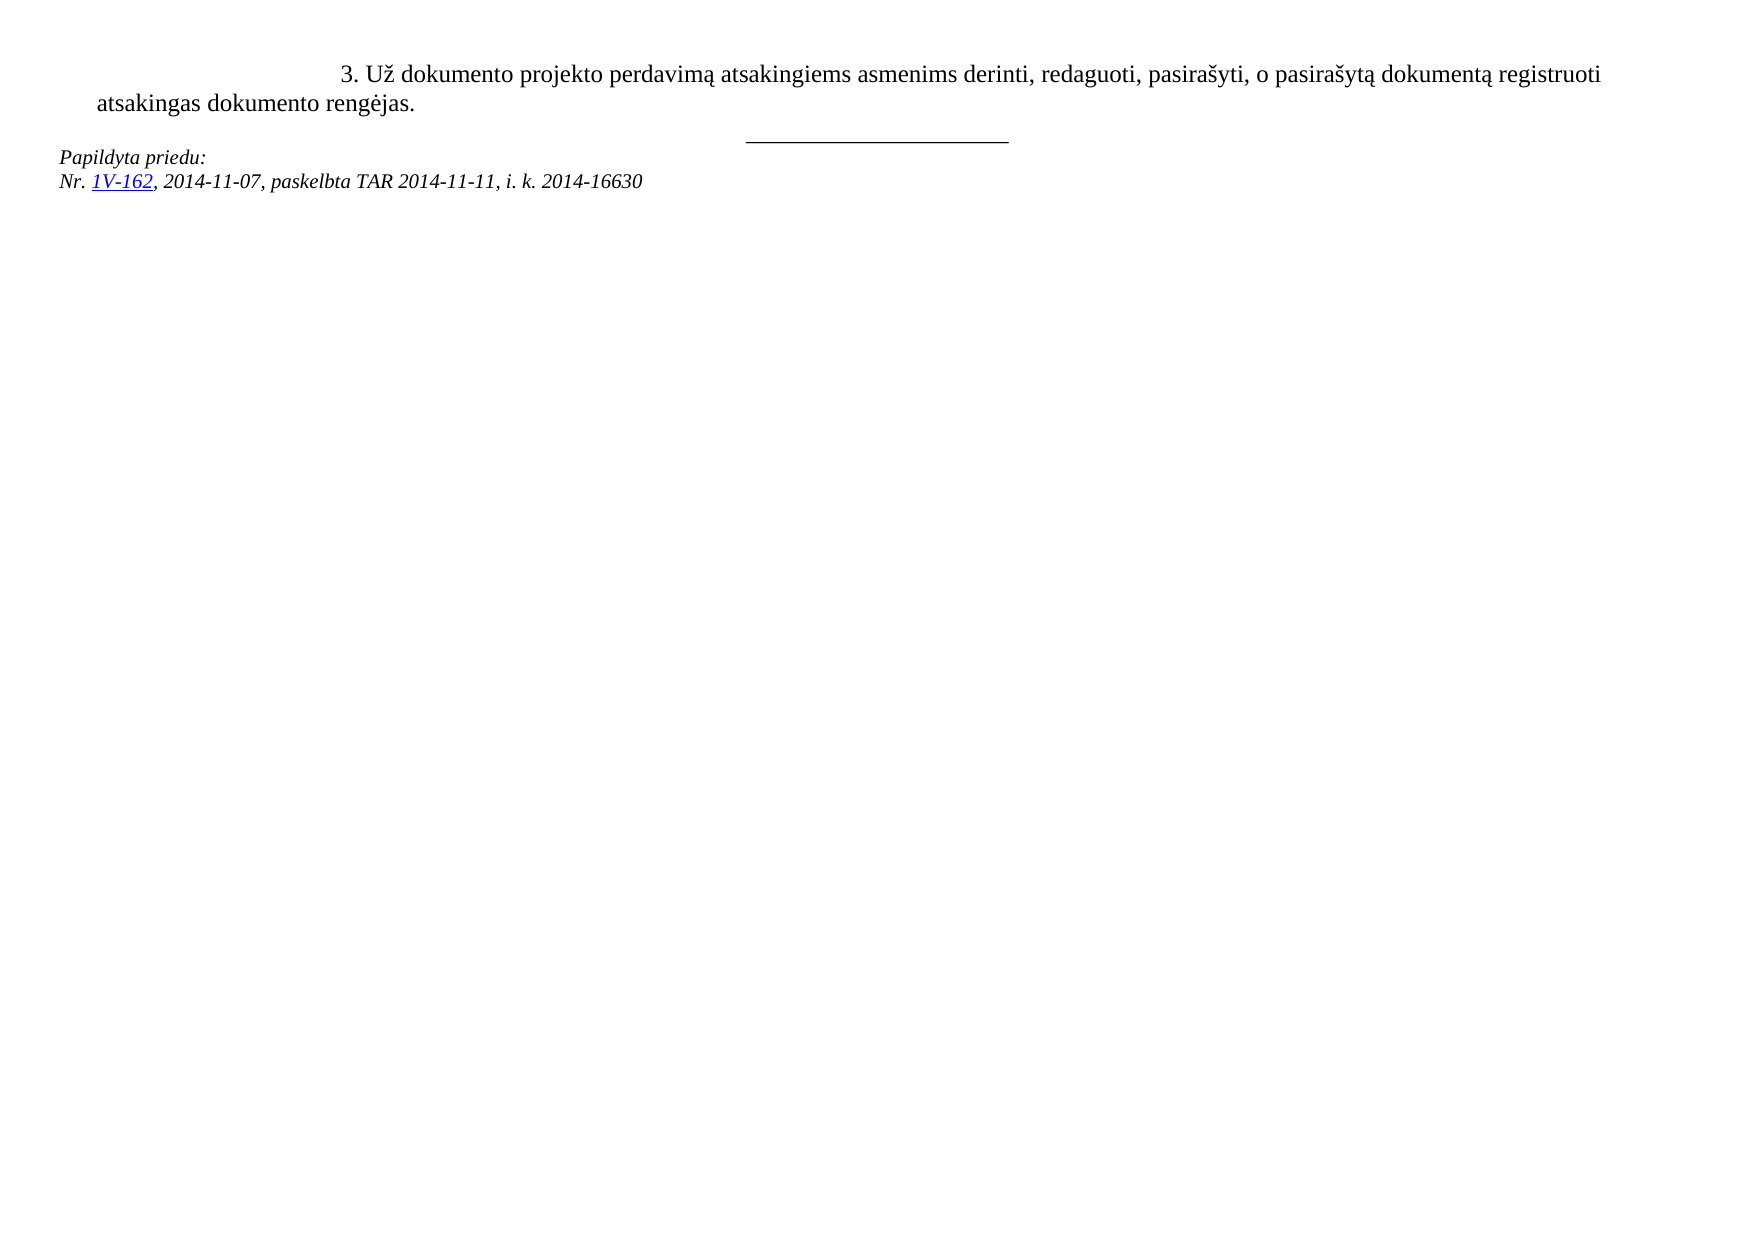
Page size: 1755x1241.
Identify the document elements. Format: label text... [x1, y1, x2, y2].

text 3. Už dokumento projekto perdavimą atsakingiems asmenims derinti, redaguoti, pasirašyti, o pasirašytą dokumentą registruoti atsakingas dokumento rengėjas. [97, 59, 1695, 117]
text Papildyta priedu: [59, 145, 1695, 169]
text _____________________ [59, 117, 1695, 145]
text Nr. 1V-162, 2014-11-07, paskelbta TAR 2014-11-11, i. k. 2014-16630 [59, 169, 1695, 193]
